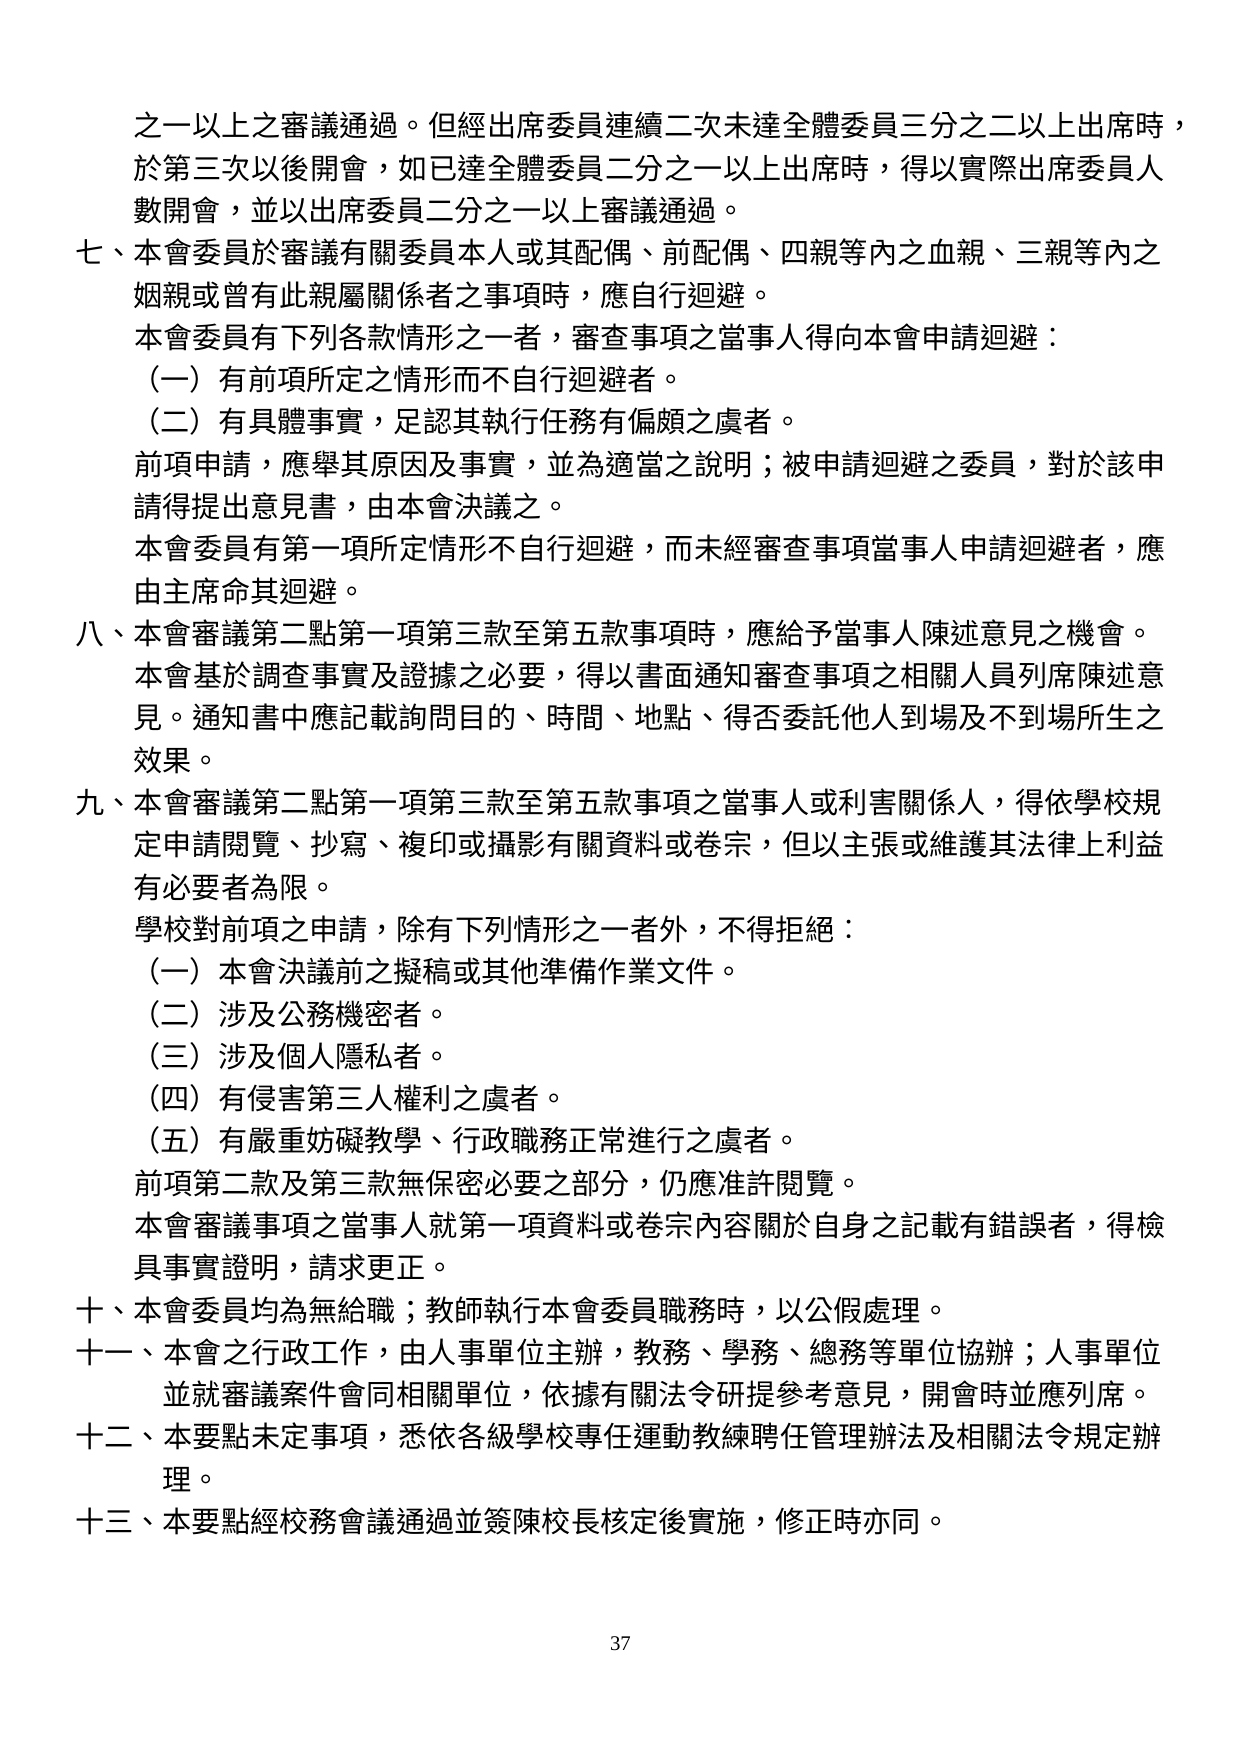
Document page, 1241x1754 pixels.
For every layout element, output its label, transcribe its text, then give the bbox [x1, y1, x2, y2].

text 學校對前項之申請，除有下列情形之一者外，不得拒絕︰ [133, 906, 1165, 949]
text （一）有前項所定之情形而不自行迴避者。 [131, 357, 1165, 399]
text （一）本會決議前之擬稿或其他準備作業文件。 [75, 949, 1165, 991]
text 本會審議事項之當事人就第一項資料或卷宗內容關於自身之記載有錯誤者，得檢具事實證明，請求更正。 [133, 1202, 1165, 1287]
text 前項申請，應舉其原因及事實，並為適當之說明；被申請迴避之委員，對於該申請得提出意見書，由本會決議之。 [133, 441, 1165, 526]
text 前項第二款及第三款無保密必要之部分，仍應准許閱覽。 [133, 1160, 1165, 1202]
text 八、本會審議第二點第一項第三款至第五款事項時，應給予當事人陳述意見之機會。 [75, 610, 1165, 653]
text 七、本會委員於審議有關委員本人或其配偶、前配偶、四親等內之血親、三親等內之姻親或曾有此親屬關係者之事項時，應自行迴避。 [75, 230, 1165, 314]
text （四）有侵害第三人權利之虞者。 [75, 1076, 1165, 1118]
text （五）有嚴重妨礙教學、行政職務正常進行之虞者。 [75, 1118, 1165, 1160]
text （三）涉及個人隱私者。 [75, 1033, 1165, 1076]
text 十二、本要點未定事項，悉依各級學校專任運動教練聘任管理辦法及相關法令規定辦理。 [75, 1414, 1165, 1498]
text 本會基於調查事實及證據之必要，得以書面通知審查事項之相關人員列席陳述意見。通知書中應記載詢問目的、時間、地點、得否委託他人到場及不到場所生之效果。 [133, 653, 1165, 779]
text （二）有具體事實，足認其執行任務有偏頗之虞者。 [131, 399, 1165, 441]
text 本會委員有第一項所定情形不自行迴避，而未經審查事項當事人申請迴避者，應由主席命其迴避。 [133, 526, 1165, 610]
text 本會委員有下列各款情形之一者，審查事項之當事人得向本會申請迴避︰ [133, 314, 1165, 357]
text 十三、本要點經校務會議通過並簽陳校長核定後實施，修正時亦同。 [75, 1498, 1165, 1541]
text 十一、本會之行政工作，由人事單位主辦，教務、學務、總務等單位協辦；人事單位並就審議案件會同相關單位，依據有關法令研提參考意見，開會時並應列席。 [75, 1329, 1165, 1414]
text 審議教練具有前開各款情事時，應有全體委員三分之二以上出席及出席委員二分之一以上之審議通過。但經出席委員連續二次未達全體委員三分之二以上出席時，於第三次以後開會，如已達全體委員二分之一以上出席時，得以實際出席委員人數開會，並以出席委員二分之一以上審議通過。 [133, 103, 1165, 230]
text 十、本會委員均為無給職；教師執行本會委員職務時，以公假處理。 [75, 1287, 1165, 1329]
text （二）涉及公務機密者。 [75, 991, 1165, 1033]
text 九、本會審議第二點第一項第三款至第五款事項之當事人或利害關係人，得依學校規定申請閱覽、抄寫、複印或攝影有關資料或卷宗，但以主張或維護其法律上利益有必要者為限。 [75, 779, 1165, 906]
